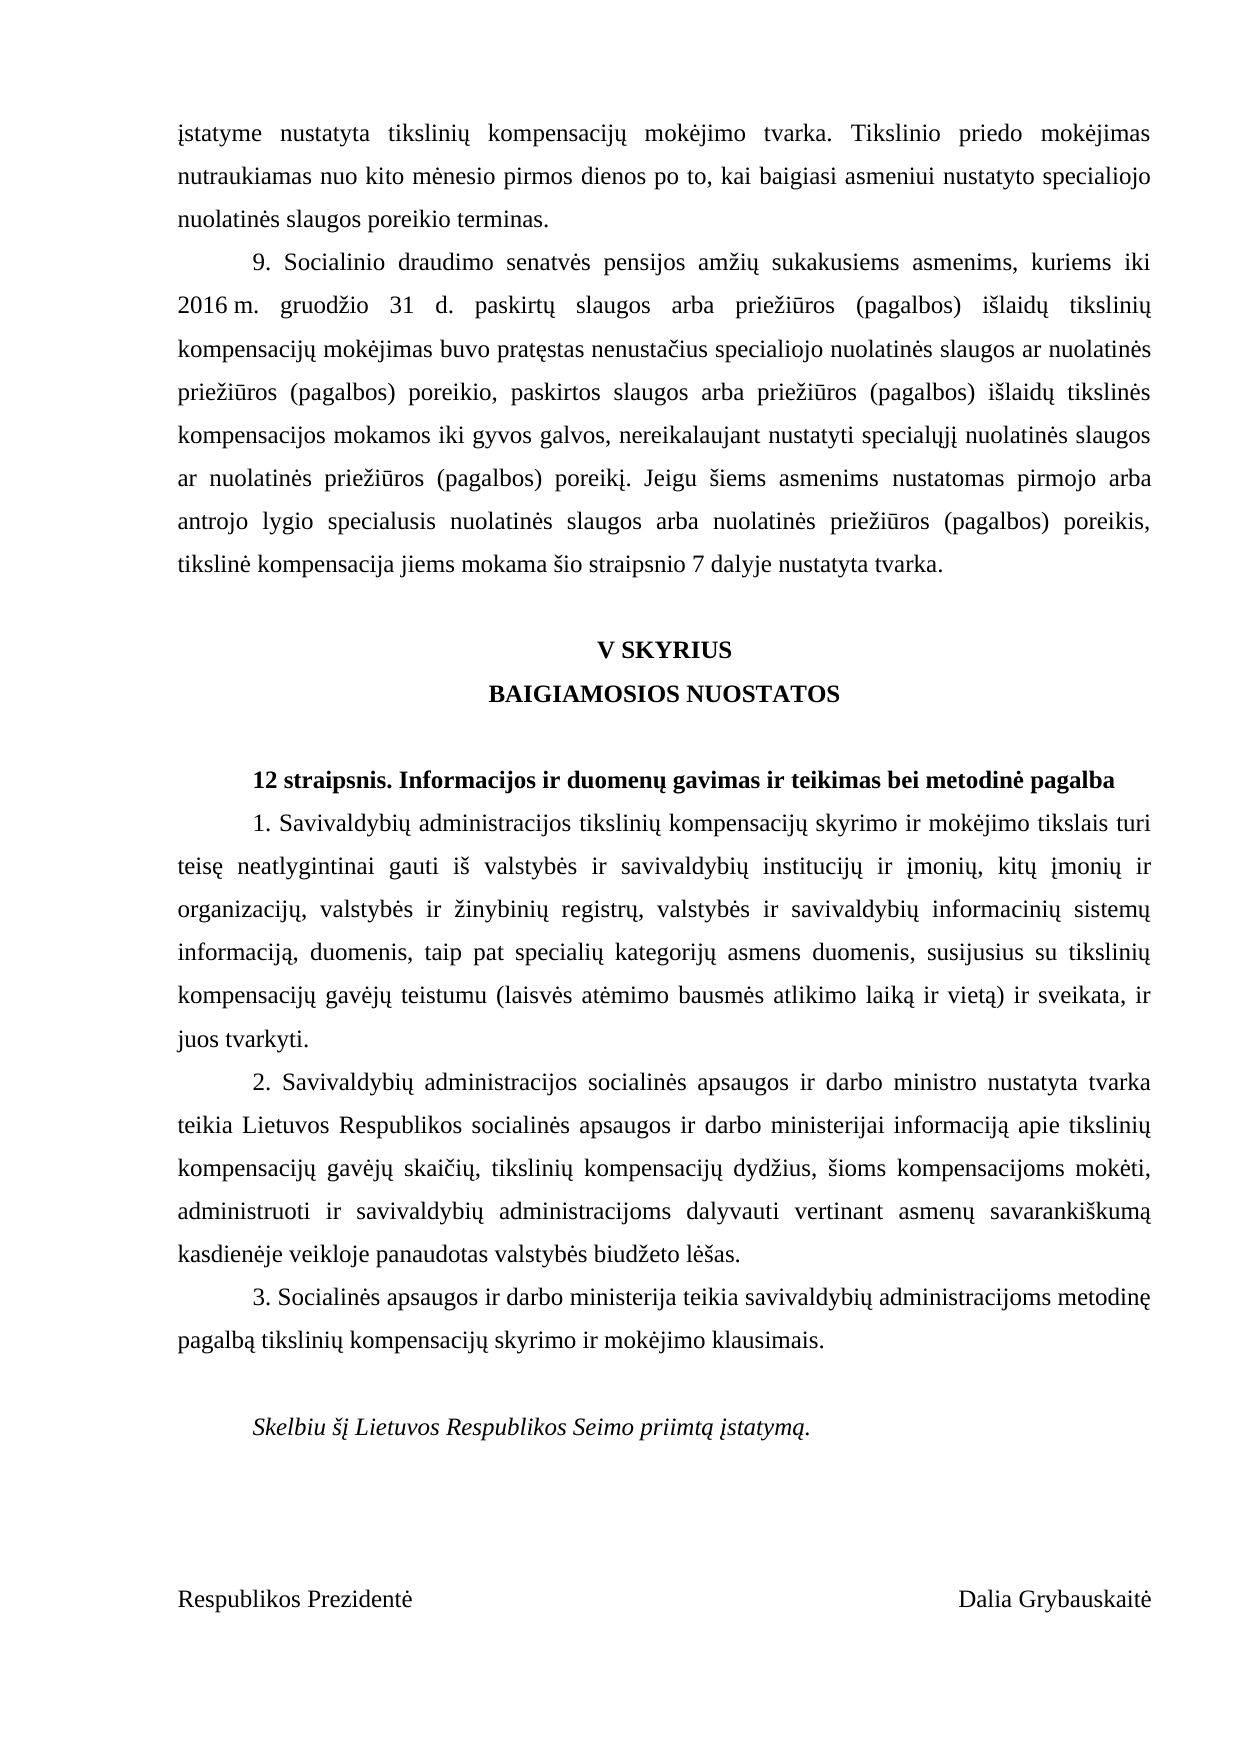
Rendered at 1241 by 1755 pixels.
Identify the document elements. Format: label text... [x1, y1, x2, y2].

text Skelbiu šį Lietuvos Respublikos Seimo priimtą įstatymą. [177, 1412, 1152, 1441]
text 2. Savivaldybių administracijos socialinės apsaugos ir darbo ministro nustatyta tvarka teikia Lietuvos Respublikos socialinės apsaugos ir darbo ministerijai informaciją apie tikslinių kompensacijų gavėjų skaičių, tikslinių kompensacijų dydžius, šioms kompensacijoms mokėti, administruoti ir savivaldybių administracijoms dalyvauti vertinant asmenų savarankiškumą kasdienėje veikloje panaudotas valstybės biudžeto lėšas. [177, 1067, 1152, 1268]
text įstatyme nustatyta tikslinių kompensacijų mokėjimo tvarka. Tikslinio priedo mokėjimas nutraukiamas nuo kito mėnesio pirmos dienos po to, kai baigiasi asmeniui nustatyto specialiojo nuolatinės slaugos poreikio terminas. [177, 118, 1152, 233]
text Respublikos Prezidentė Dalia Grybauskaitė [177, 1584, 1152, 1613]
text 1. Savivaldybių administracijos tikslinių kompensacijų skyrimo ir mokėjimo tikslais turi teisę neatlygintinai gauti iš valstybės ir savivaldybių institucijų ir įmonių, kitų įmonių ir organizacijų, valstybės ir žinybinių registrų, valstybės ir savivaldybių informacinių sistemų informaciją, duomenis, taip pat specialių kategorijų asmens duomenis, susijusius su tikslinių kompensacijų gavėjų teistumu (laisvės atėmimo bausmės atlikimo laiką ir vietą) ir sveikata, ir juos tvarkyti. [177, 808, 1152, 1052]
text 9. Socialinio draudimo senatvės pensijos amžių sukakusiems asmenims, kuriems iki 2016 m. gruodžio 31 d. paskirtų slaugos arba priežiūros (pagalbos) išlaidų tikslinių kompensacijų mokėjimas buvo pratęstas nenustačius specialiojo nuolatinės slaugos ar nuolatinės priežiūros (pagalbos) poreikio, paskirtos slaugos arba priežiūros (pagalbos) išlaidų tikslinės kompensacijos mokamos iki gyvos galvos, nereikalaujant nustatyti specialųjį nuolatinės slaugos ar nuolatinės priežiūros (pagalbos) poreikį. Jeigu šiems asmenims nustatomas pirmojo arba antrojo lygio specialusis nuolatinės slaugos arba nuolatinės priežiūros (pagalbos) poreikis, tikslinė kompensacija jiems mokama šio straipsnio 7 dalyje nustatyta tvarka. [177, 247, 1152, 578]
text V SKYRIUS [177, 636, 1152, 664]
text 3. Socialinės apsaugos ir darbo ministerija teikia savivaldybių administracijoms metodinę pagalbą tikslinių kompensacijų skyrimo ir mokėjimo klausimais. [177, 1282, 1152, 1354]
text BAIGIAMOSIOS NUOSTATOS [177, 679, 1152, 707]
text 12 straipsnis. Informacijos ir duomenų gavimas ir teikimas bei metodinė pagalba [177, 765, 1152, 794]
